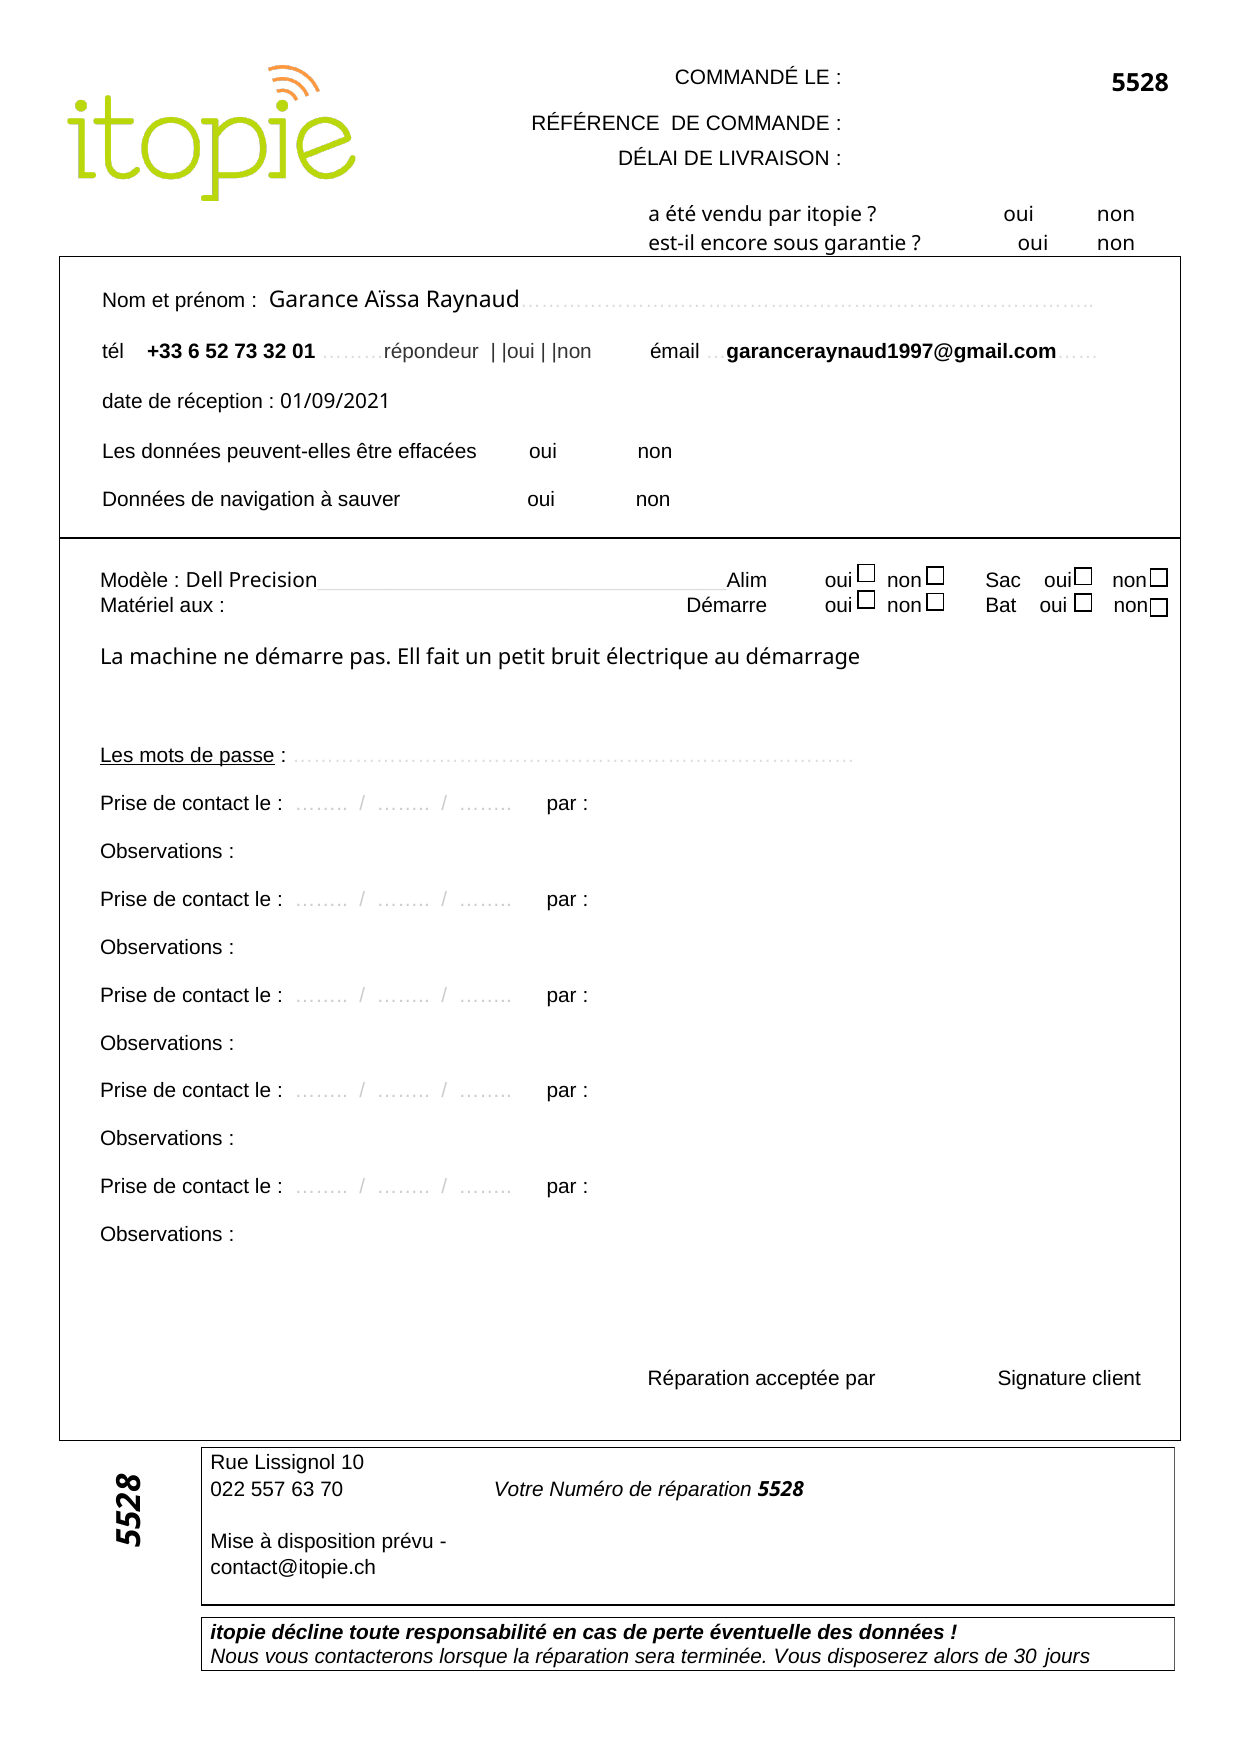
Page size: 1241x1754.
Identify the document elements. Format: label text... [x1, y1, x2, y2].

picture [67, 65, 356, 201]
table_cell RÉFÉRENCE DE COMMANDE : [490, 105, 847, 140]
text Réparation acceptée par Signature client [60, 1363, 1180, 1390]
text Observations : [60, 931, 1180, 958]
text Modèle : Dell Precision Alim oui non Sac oui non [948, 562, 1180, 590]
table_header Rue Lissignol 10 022 557 63 70 Votre Numéro de réparation 5528 Mise à disposition prévu - contact@itopie.ch [195, 1441, 1180, 1611]
text La machine ne démarre pas. Ell fait un petit bruit électrique au démarrage [60, 638, 1180, 671]
table_cell [847, 140, 1180, 175]
text Modèle : Dell Precision Alim oui non Sac oui non [879, 562, 925, 590]
text Matériel aux : Démarre oui non Bat oui non [60, 590, 1180, 617]
text date de réception : 01/09/2021 [60, 383, 1180, 415]
text Observations : [60, 1123, 1180, 1150]
text a été vendu par itopie ? oui non [59, 199, 1181, 228]
table_header 5528 [847, 59, 1180, 104]
table_cell itopie décline toute responsabilité en cas de perte éventuelle des données ! Nous vous contacterons lorsque la réparation sera terminée. Vous disposerez alors de 30 jours [195, 1611, 1180, 1677]
text Données de navigation à sauver oui non [60, 484, 1180, 511]
table_header COMMANDÉ LE : [490, 59, 847, 104]
text Nom et prénom : Garance Aïssa Raynaud……………………………………………………………………….. [60, 280, 1180, 314]
text Prise de contact le : …….. / …….. / …….. par : [60, 979, 1180, 1006]
text Observations : [60, 1027, 1180, 1054]
text Les données peuvent-elles être effacées oui non [60, 436, 1180, 463]
table_cell [847, 105, 1180, 140]
text Prise de contact le : …….. / …….. / …….. par : [60, 1075, 1180, 1102]
table_header 5528 [59, 1441, 195, 1677]
text Prise de contact le : …….. / …….. / …….. par : [60, 788, 1180, 815]
text Prise de contact le : …….. / …….. / …….. par : [60, 883, 1180, 911]
text Observations : [60, 836, 1180, 863]
text Modèle : Dell Precision Alim oui non Sac oui non [60, 562, 856, 590]
text est-il encore sous garantie ? oui non [59, 228, 1181, 256]
text tél +33 6 52 73 32 01 ………répondeur | |oui | |non émail …garanceraynaud1997@gmail.com…… [60, 335, 1180, 362]
text Prise de contact le : …….. / …….. / …….. par : [60, 1171, 1180, 1198]
text Les mots de passe : ……………………………………………………………………… [60, 740, 1180, 767]
text Observations : [60, 1219, 1180, 1246]
table_cell DÉLAI DE LIVRAISON : [490, 140, 847, 175]
